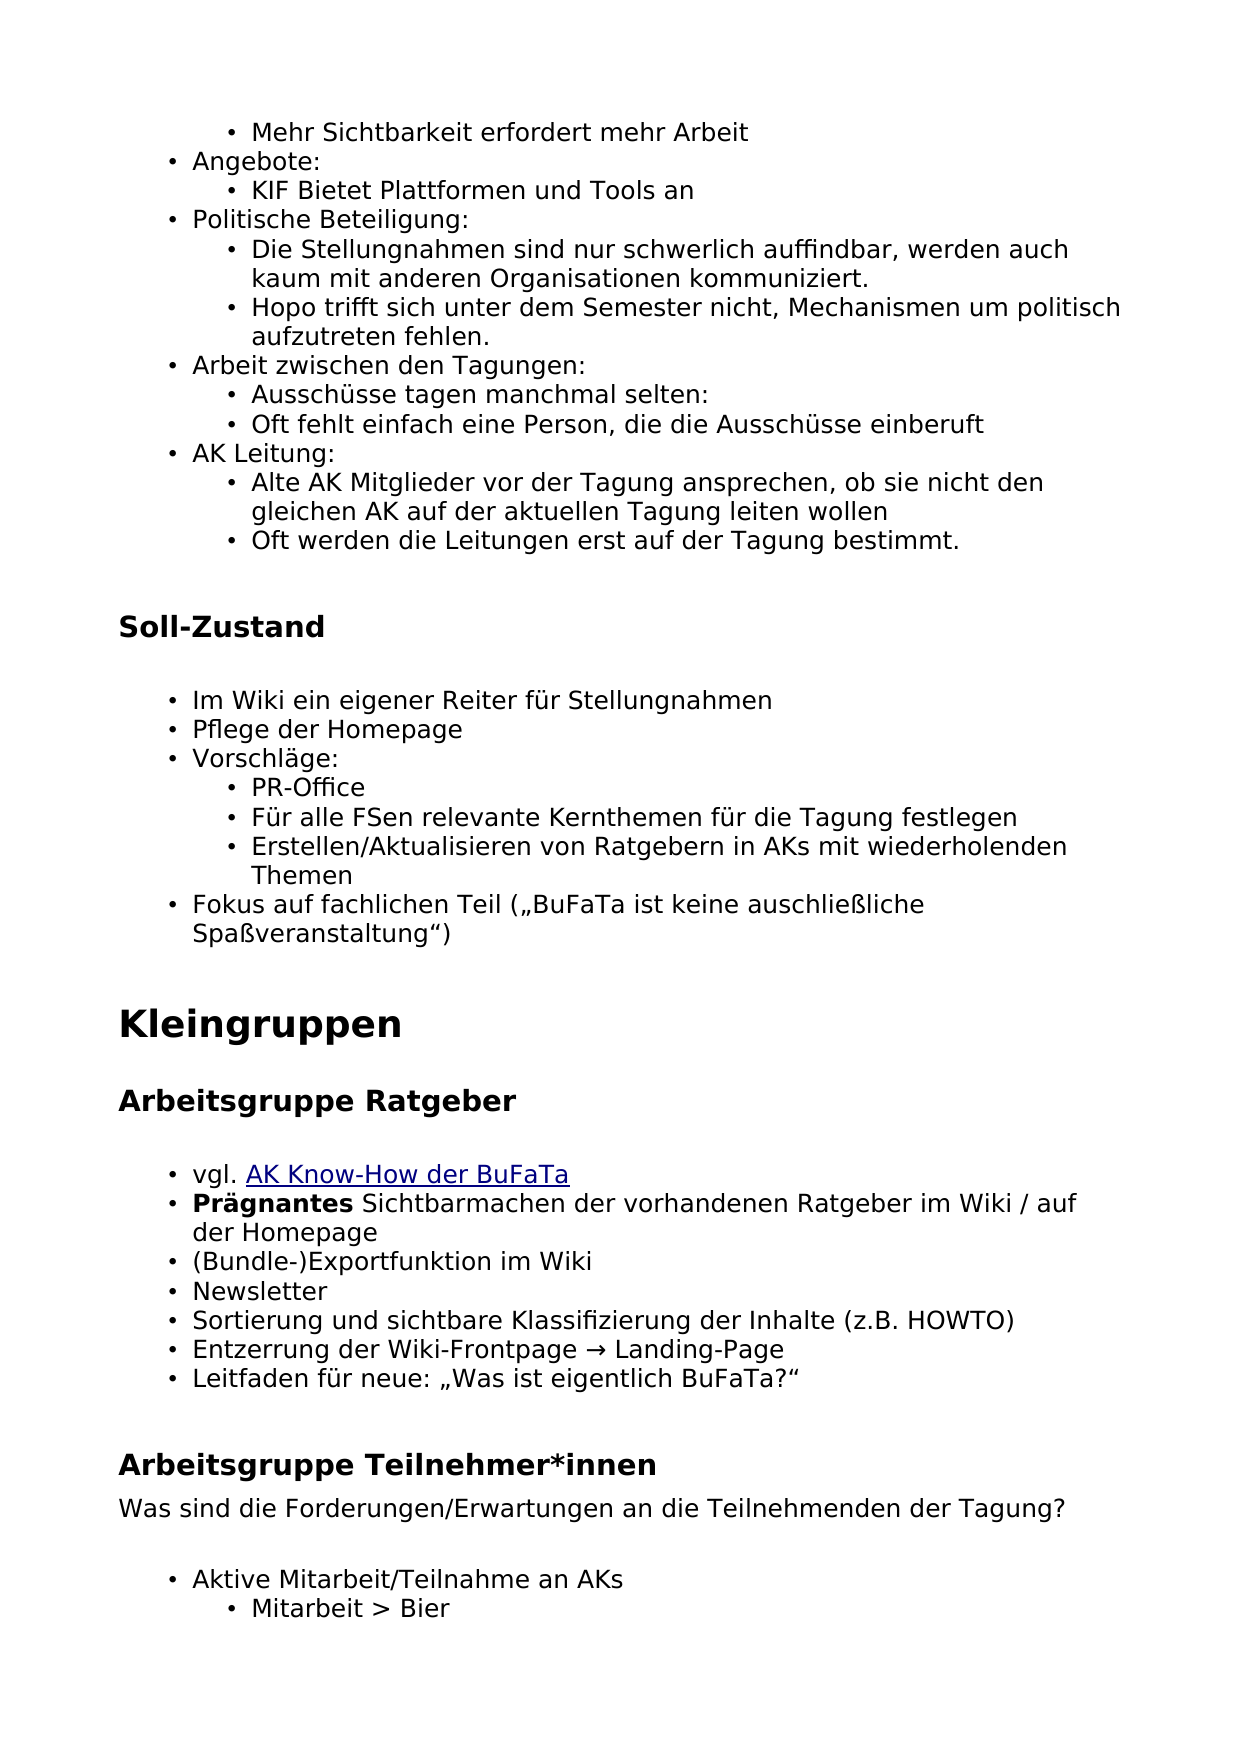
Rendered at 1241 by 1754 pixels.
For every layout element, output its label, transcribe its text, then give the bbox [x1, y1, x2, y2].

list (Bundle-)Exportfunktion im Wiki [177, 1248, 1122, 1277]
subtitle Soll-Zustand [118, 610, 1122, 644]
list Mehr Sichtbarkeit erfordert mehr Arbeit [236, 118, 1122, 147]
list Newsletter [177, 1277, 1122, 1306]
list Vorschläge: [177, 744, 1122, 773]
list Pflege der Homepage [177, 715, 1122, 744]
list Fokus auf fachlichen Teil („BuFaTa ist keine auschließliche Spaßveranstaltung“) [177, 890, 1122, 948]
subtitle Arbeitsgruppe Ratgeber [118, 1084, 1122, 1118]
list Im Wiki ein eigener Reiter für Stellungnahmen [177, 686, 1122, 715]
list Politische Beteiligung: [177, 206, 1122, 235]
list Sortierung und sichtbare Klassifizierung der Inhalte (z.B. HOWTO) [177, 1306, 1122, 1335]
list Leitfaden für neue: „Was ist eigentlich BuFaTa?“ [177, 1364, 1122, 1393]
text Was sind die Forderungen/Erwartungen an die Teilnehmenden der Tagung? [118, 1494, 1122, 1523]
list Hopo trifft sich unter dem Semester nicht, Mechanismen um politisch aufzutreten fehlen. [236, 293, 1122, 351]
list AK Leitung: [177, 439, 1122, 468]
list Oft werden die Leitungen erst auf der Tagung bestimmt. [236, 526, 1122, 556]
list Die Stellungnahmen sind nur schwerlich auffindbar, werden auch kaum mit anderen Organisationen kommuniziert. [236, 235, 1122, 293]
list Mitarbeit > Bier [236, 1595, 1122, 1624]
list Prägnantes Sichtbarmachen der vorhandenen Ratgeber im Wiki / auf der Homepage [177, 1189, 1122, 1248]
list Oft fehlt einfach eine Person, die die Ausschüsse einberuft [236, 410, 1122, 439]
list Erstellen/Aktualisieren von Ratgebern in AKs mit wiederholenden Themen [236, 832, 1122, 890]
list KIF Bietet Plattformen und Tools an [236, 176, 1122, 206]
list Aktive Mitarbeit/Teilnahme an AKs [177, 1566, 1122, 1595]
list PR-Office [236, 773, 1122, 803]
list Arbeit zwischen den Tagungen: [177, 351, 1122, 381]
subtitle Kleingruppen [118, 1003, 1122, 1047]
list Alte AK Mitglieder vor der Tagung ansprechen, ob sie nicht den gleichen AK auf der aktuellen Tagung leiten wollen [236, 468, 1122, 526]
list Entzerrung der Wiki-Frontpage → Landing-Page [177, 1335, 1122, 1364]
list Für alle FSen relevante Kernthemen für die Tagung festlegen [236, 803, 1122, 832]
list vgl. AK Know-How der BuFaTa [177, 1160, 1122, 1189]
subtitle Arbeitsgruppe Teilnehmer*innen [118, 1448, 1122, 1482]
list Ausschüsse tagen manchmal selten: [236, 381, 1122, 410]
list Angebote: [177, 147, 1122, 176]
